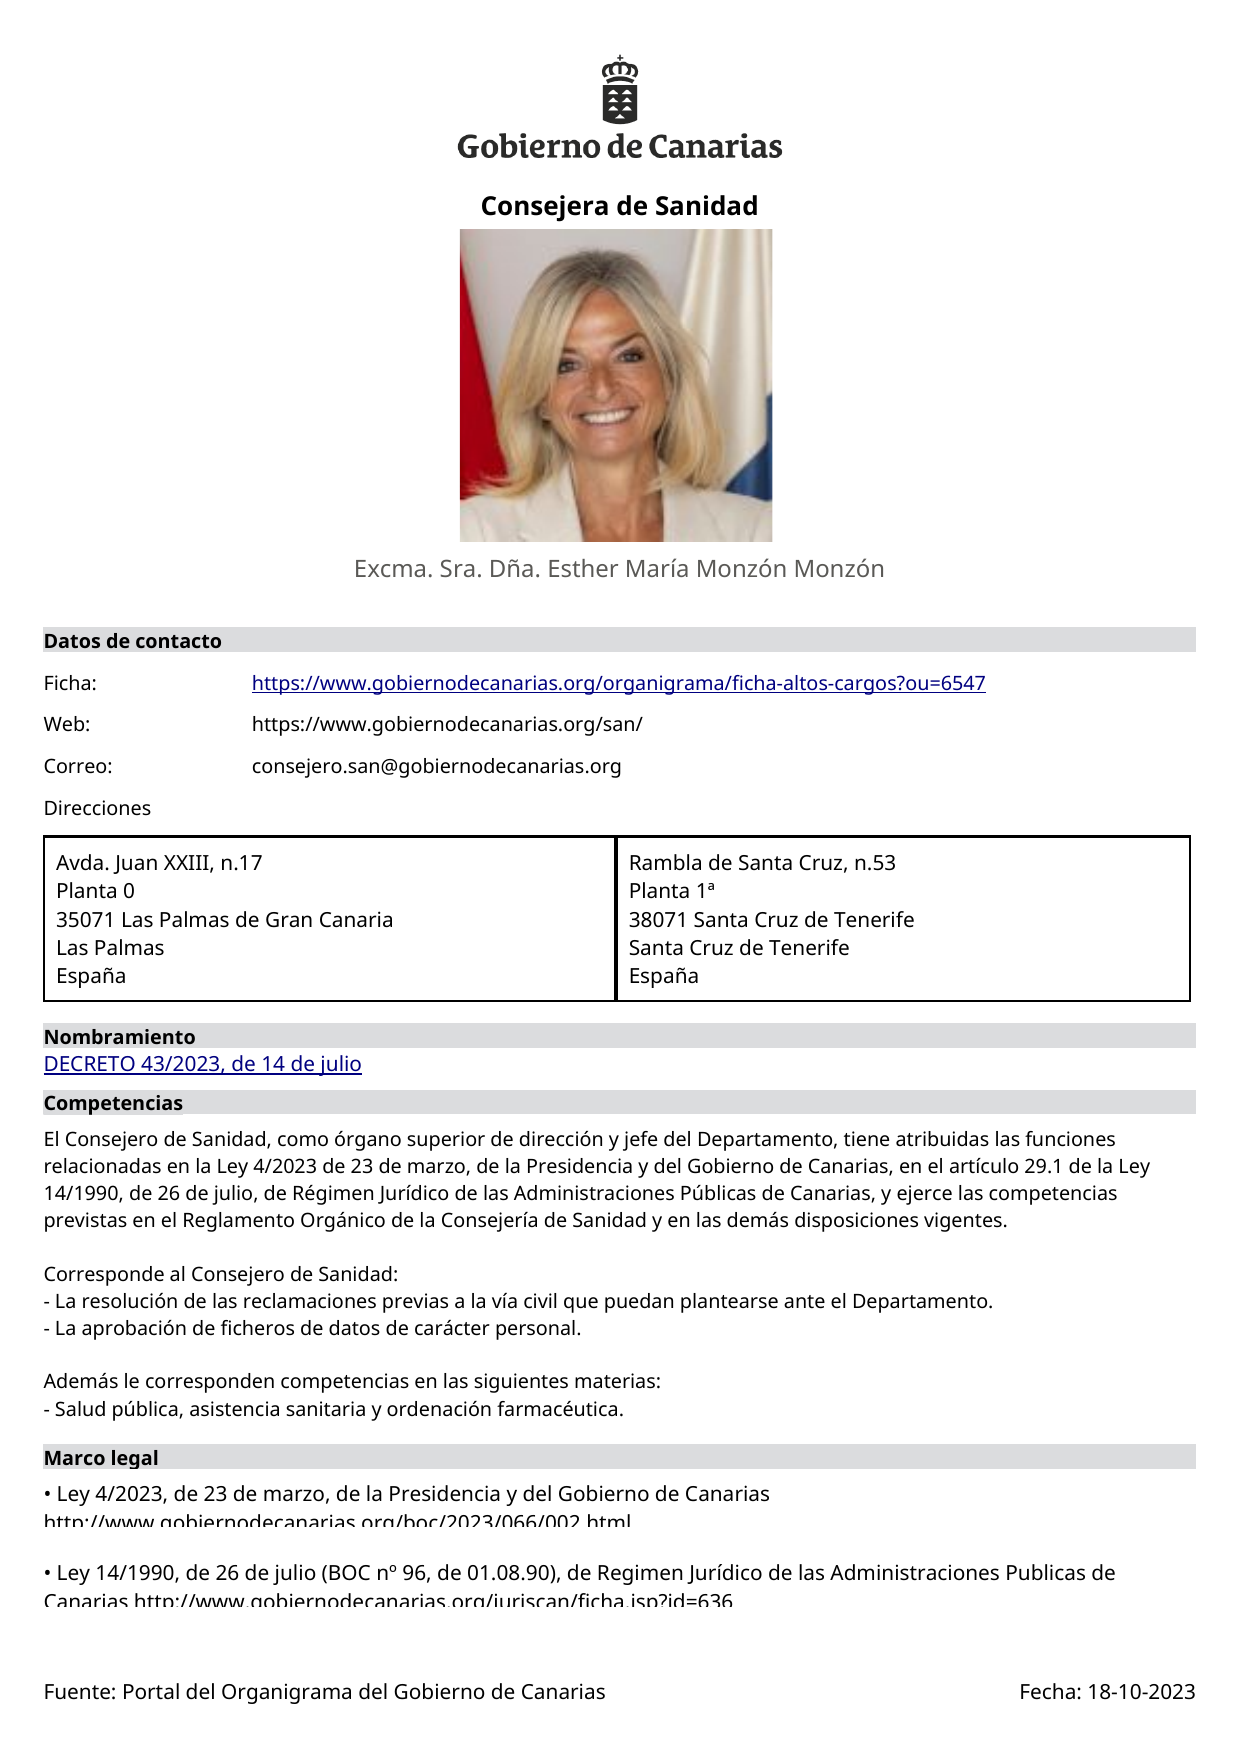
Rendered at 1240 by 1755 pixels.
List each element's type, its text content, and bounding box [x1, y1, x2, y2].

table_cell Rambla de Santa Cruz, n.53 Planta 1ª 38071 Santa Cruz de Tenerife Santa Cruz de Tenerife España Teléfono: 922 47 47 10 Fax: 922 47 47 47 [618, 838, 1189, 1000]
table_cell [0, 710, 43, 752]
table_cell [1196, 1002, 1239, 1023]
table_cell [460, 590, 616, 627]
table_cell [832, 229, 1191, 542]
table_cell [0, 42, 43, 187]
table_cell [460, 652, 616, 669]
table_cell Fecha: 18-10-2023 [832, 1671, 1196, 1712]
table_cell Datos de contacto [43, 627, 1196, 652]
table_cell [832, 590, 1191, 627]
table_cell Consejera de Sanidad [43, 188, 1196, 229]
table_cell [0, 1115, 43, 1444]
table_cell [0, 1548, 43, 1627]
table_cell • Ley 4/2023, de 23 de marzo, de la Presidencia y del Gobierno de Canarias http://www.gobiernodecanarias.org/boc/2023/066/002.html [43, 1469, 1196, 1548]
table_cell • Ley 14/1990, de 26 de julio (BOC nº 96, de 01.08.90), de Regimen Jurídico de las Administraciones Publicas de Canarias http://www.gobiernodecanarias.org/juriscan/ficha.jsp?id=636 [43, 1548, 1196, 1627]
table_cell [772, 1002, 832, 1023]
table_cell [1196, 1115, 1239, 1444]
table_cell DECRETO 43/2023, de 14 de julio [43, 1048, 1196, 1089]
table_header [832, 0, 1191, 42]
table_cell [1196, 1444, 1239, 1469]
table_cell [1196, 542, 1239, 589]
table_cell [1196, 1627, 1239, 1671]
table_cell [0, 1444, 43, 1469]
table_cell [0, 542, 43, 589]
table_cell [0, 229, 43, 542]
table_cell [1196, 1023, 1239, 1048]
table_cell [1196, 627, 1239, 652]
table_cell [1196, 42, 1239, 187]
table_cell Direcciones [43, 794, 1196, 835]
table_cell [0, 1469, 43, 1548]
table_cell [0, 835, 43, 1002]
table_cell [832, 652, 1191, 669]
table_cell [1196, 669, 1239, 710]
table_cell Marco legal [43, 1444, 1196, 1469]
table_cell [460, 1002, 616, 1023]
table_cell [43, 1002, 460, 1023]
table_cell [43, 652, 460, 669]
table_cell [43, 590, 460, 627]
table_cell [43, 42, 426, 187]
table_cell [1191, 652, 1196, 669]
table_cell [0, 652, 43, 669]
table_header [1191, 0, 1196, 42]
table_cell El Consejero de Sanidad, como órgano superior de dirección y jefe del Departamento, tiene atribuidas las funciones relacionadas en la Ley 4/2023 de 23 de marzo, de la Presidencia y del Gobierno de Canarias, en el artículo 29.1 de la Ley 14/1990, de 26 de julio, de Régimen Jurídico de las Administraciones Públicas de Canarias, y ejerce las competencias previstas en el Reglamento Orgánico de la Consejería de Sanidad y en las demás disposiciones vigentes. Corresponde al Consejero de Sanidad: - La resolución de las reclamaciones previas a la vía civil que puedan plantearse ante el Departamento. - La aprobación de ficheros de datos de carácter personal. Además le corresponden competencias en las siguientes materias: - Salud pública, asistencia sanitaria y ordenación farmacéutica. - Atención a las drogodependencias. [43, 1115, 1196, 1444]
table_cell [1196, 794, 1239, 835]
table_cell [0, 627, 43, 652]
table_cell [43, 229, 459, 542]
table_cell [832, 1002, 1191, 1023]
table_cell [0, 669, 43, 710]
table_header [460, 0, 616, 41]
table_cell [43, 1627, 1196, 1671]
table_cell [1196, 652, 1239, 669]
table_cell [616, 590, 772, 627]
table_cell [616, 1002, 772, 1023]
table_cell [772, 652, 832, 669]
table_cell [1191, 1002, 1196, 1023]
table_cell [0, 1671, 43, 1712]
table_cell [0, 752, 43, 794]
table_header https://www.gobiernodecanarias.org/organigrama/ficha-altos-cargos?ou=6547 [252, 669, 1196, 710]
table_cell Excma. Sra. Dña. Esther María Monzón Monzón [43, 542, 1196, 589]
table_cell [1191, 590, 1196, 627]
table_cell [0, 188, 43, 229]
table_header Web: [43, 710, 252, 752]
table_cell [1196, 1469, 1239, 1548]
table_cell [0, 1090, 43, 1114]
table_cell [1196, 1548, 1239, 1627]
table_header https://www.gobiernodecanarias.org/san/ [252, 710, 1196, 752]
table_cell [1196, 1090, 1239, 1114]
table_cell [1196, 835, 1239, 1002]
table_cell [0, 1048, 43, 1089]
table_cell [1191, 835, 1196, 1002]
table_header Ficha: [43, 669, 252, 710]
table_cell [773, 229, 832, 542]
table_cell Nombramiento [43, 1023, 1196, 1048]
table_cell [1196, 1048, 1239, 1089]
table_header Correo: [43, 752, 252, 794]
table_cell [813, 42, 1196, 187]
table_cell [0, 1002, 43, 1023]
table_cell [1196, 752, 1239, 794]
table_cell [0, 794, 43, 835]
table_cell [0, 1627, 43, 1671]
table_cell [616, 652, 772, 669]
table_cell [1196, 1671, 1239, 1712]
table_cell [0, 1023, 43, 1048]
table_cell [1191, 229, 1196, 542]
table_cell [1196, 188, 1239, 229]
table_cell [1196, 590, 1239, 627]
table_cell Avda. Juan XXIII, n.17 Planta 0 35071 Las Palmas de Gran Canaria Las Palmas España Teléfono: 928 11 89 76 Fax: 928 11 88 02 [45, 838, 614, 1000]
table_header [43, 0, 460, 42]
table_cell [772, 590, 832, 627]
table_cell [0, 590, 43, 627]
table_header [772, 0, 832, 42]
table_header consejero.san@gobiernodecanarias.org [252, 752, 1196, 794]
table_cell [1196, 710, 1239, 752]
table_cell Competencias [43, 1090, 1196, 1114]
table_header [616, 0, 772, 41]
table_header [1196, 0, 1239, 42]
table_cell Fuente: Portal del Organigrama del Gobierno de Canarias [43, 1671, 832, 1712]
table_cell [1196, 229, 1239, 542]
table_header [0, 0, 43, 42]
